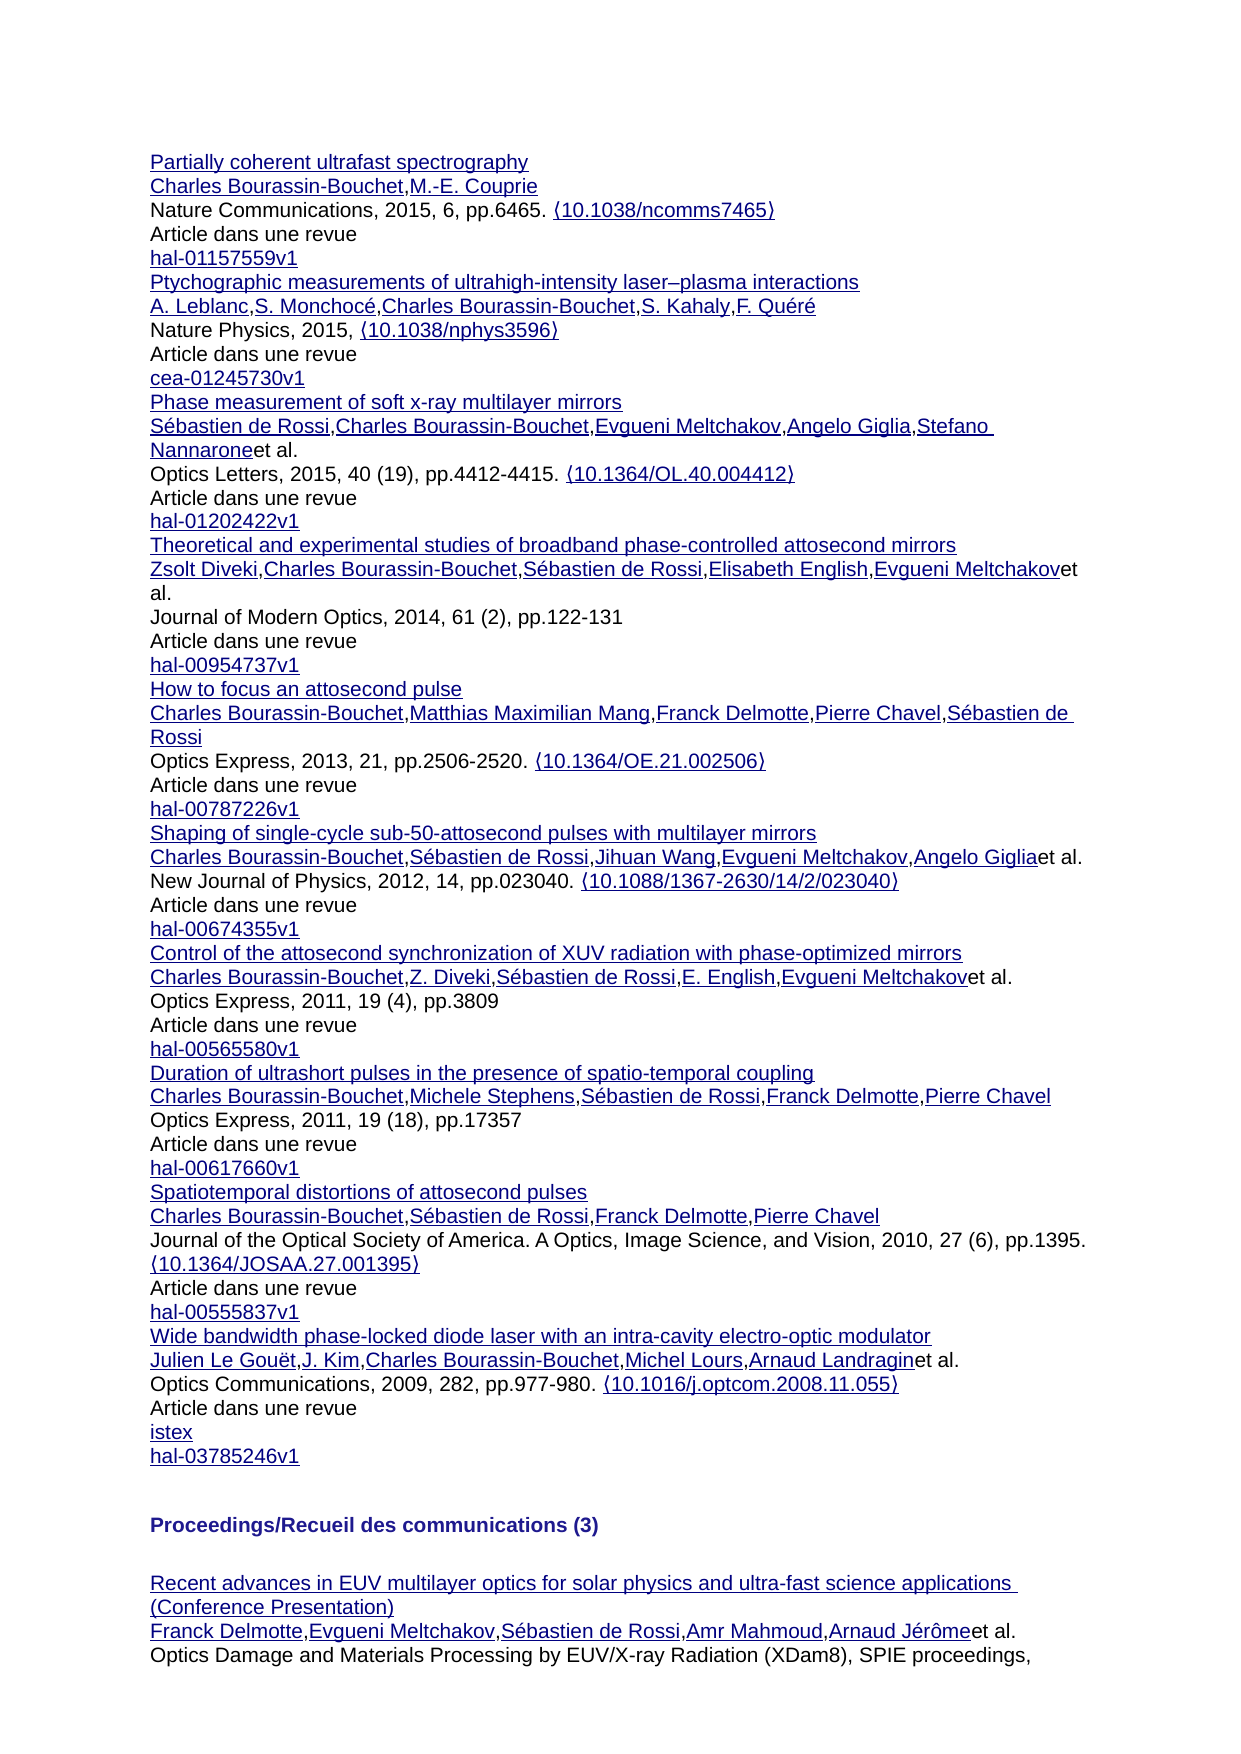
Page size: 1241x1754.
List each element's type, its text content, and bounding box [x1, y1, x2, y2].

table_cell Control of the attosecond synchronization of XUV radiation with phase-optimized mirrors Charles Bourassin-Bouchet,Z. Diveki,Sébastien de Rossi,E. English,Evgueni Meltchakovet al. Optics Express, 2011, 19 (4), pp.3809 Article dans une revue hal-00565580v1 [150, 941, 1090, 1060]
table_cell How to focus an attosecond pulse Charles Bourassin-Bouchet,Matthias Maximilian Mang,Franck Delmotte,Pierre Chavel,Sébastien de Rossi Optics Express, 2013, 21, pp.2506-2520. ⟨10.1364/OE.21.002506⟩ Article dans une revue hal-00787226v1 [150, 677, 1090, 821]
table_cell Phase measurement of soft x-ray multilayer mirrors Sébastien de Rossi,Charles Bourassin-Bouchet,Evgueni Meltchakov,Angelo Giglia,Stefano Nannaroneet al. Optics Letters, 2015, 40 (19), pp.4412-4415. ⟨10.1364/OL.40.004412⟩ Article dans une revue hal-01202422v1 [150, 390, 1090, 533]
table_cell Wide bandwidth phase-locked diode laser with an intra-cavity electro-optic modulator Julien Le Gouët,J. Kim,Charles Bourassin-Bouchet,Michel Lours,Arnaud Landraginet al. Optics Communications, 2009, 282, pp.977-980. ⟨10.1016/j.optcom.2008.11.055⟩ Article dans une revue istex hal-03785246v1 [150, 1324, 1090, 1468]
table_cell Theoretical and experimental studies of broadband phase-controlled attosecond mirrors Zsolt Diveki,Charles Bourassin-Bouchet,Sébastien de Rossi,Elisabeth English,Evgueni Meltchakovet al. Journal of Modern Optics, 2014, 61 (2), pp.122-131 Article dans une revue hal-00954737v1 [150, 533, 1090, 677]
table_cell Partially coherent ultrafast spectrography Charles Bourassin-Bouchet,M.-E. Couprie Nature Communications, 2015, 6, pp.6465. ⟨10.1038/ncomms7465⟩ Article dans une revue hal-01157559v1 [150, 150, 1090, 270]
table_cell Ptychographic measurements of ultrahigh-intensity laser–plasma interactions A. Leblanc,S. Monchocé,Charles Bourassin-Bouchet,S. Kahaly,F. Quéré Nature Physics, 2015, ⟨10.1038/nphys3596⟩ Article dans une revue cea-01245730v1 [150, 270, 1090, 389]
subtitle Proceedings/Recueil des communications (3) [150, 1512, 1090, 1536]
table_cell Spatiotemporal distortions of attosecond pulses Charles Bourassin-Bouchet,Sébastien de Rossi,Franck Delmotte,Pierre Chavel Journal of the Optical Society of America. A Optics, Image Science, and Vision, 2010, 27 (6), pp.1395. ⟨10.1364/JOSAA.27.001395⟩ Article dans une revue hal-00555837v1 [150, 1180, 1090, 1324]
table_header Recent advances in EUV multilayer optics for solar physics and ultra-fast science applications (Conference Presentation) Franck Delmotte,Evgueni Meltchakov,Sébastien de Rossi,Amr Mahmoud,Arnaud Jérômeet al. Optics Damage and Materials Processing by EUV/X-ray Radiation (XDam8), SPIE proceedings, [150, 1571, 1090, 1667]
table_cell Shaping of single-cycle sub-50-attosecond pulses with multilayer mirrors Charles Bourassin-Bouchet,Sébastien de Rossi,Jihuan Wang,Evgueni Meltchakov,Angelo Gigliaet al. New Journal of Physics, 2012, 14, pp.023040. ⟨10.1088/1367-2630/14/2/023040⟩ Article dans une revue hal-00674355v1 [150, 821, 1090, 941]
table_cell Duration of ultrashort pulses in the presence of spatio-temporal coupling Charles Bourassin-Bouchet,Michele Stephens,Sébastien de Rossi,Franck Delmotte,Pierre Chavel Optics Express, 2011, 19 (18), pp.17357 Article dans une revue hal-00617660v1 [150, 1060, 1090, 1180]
